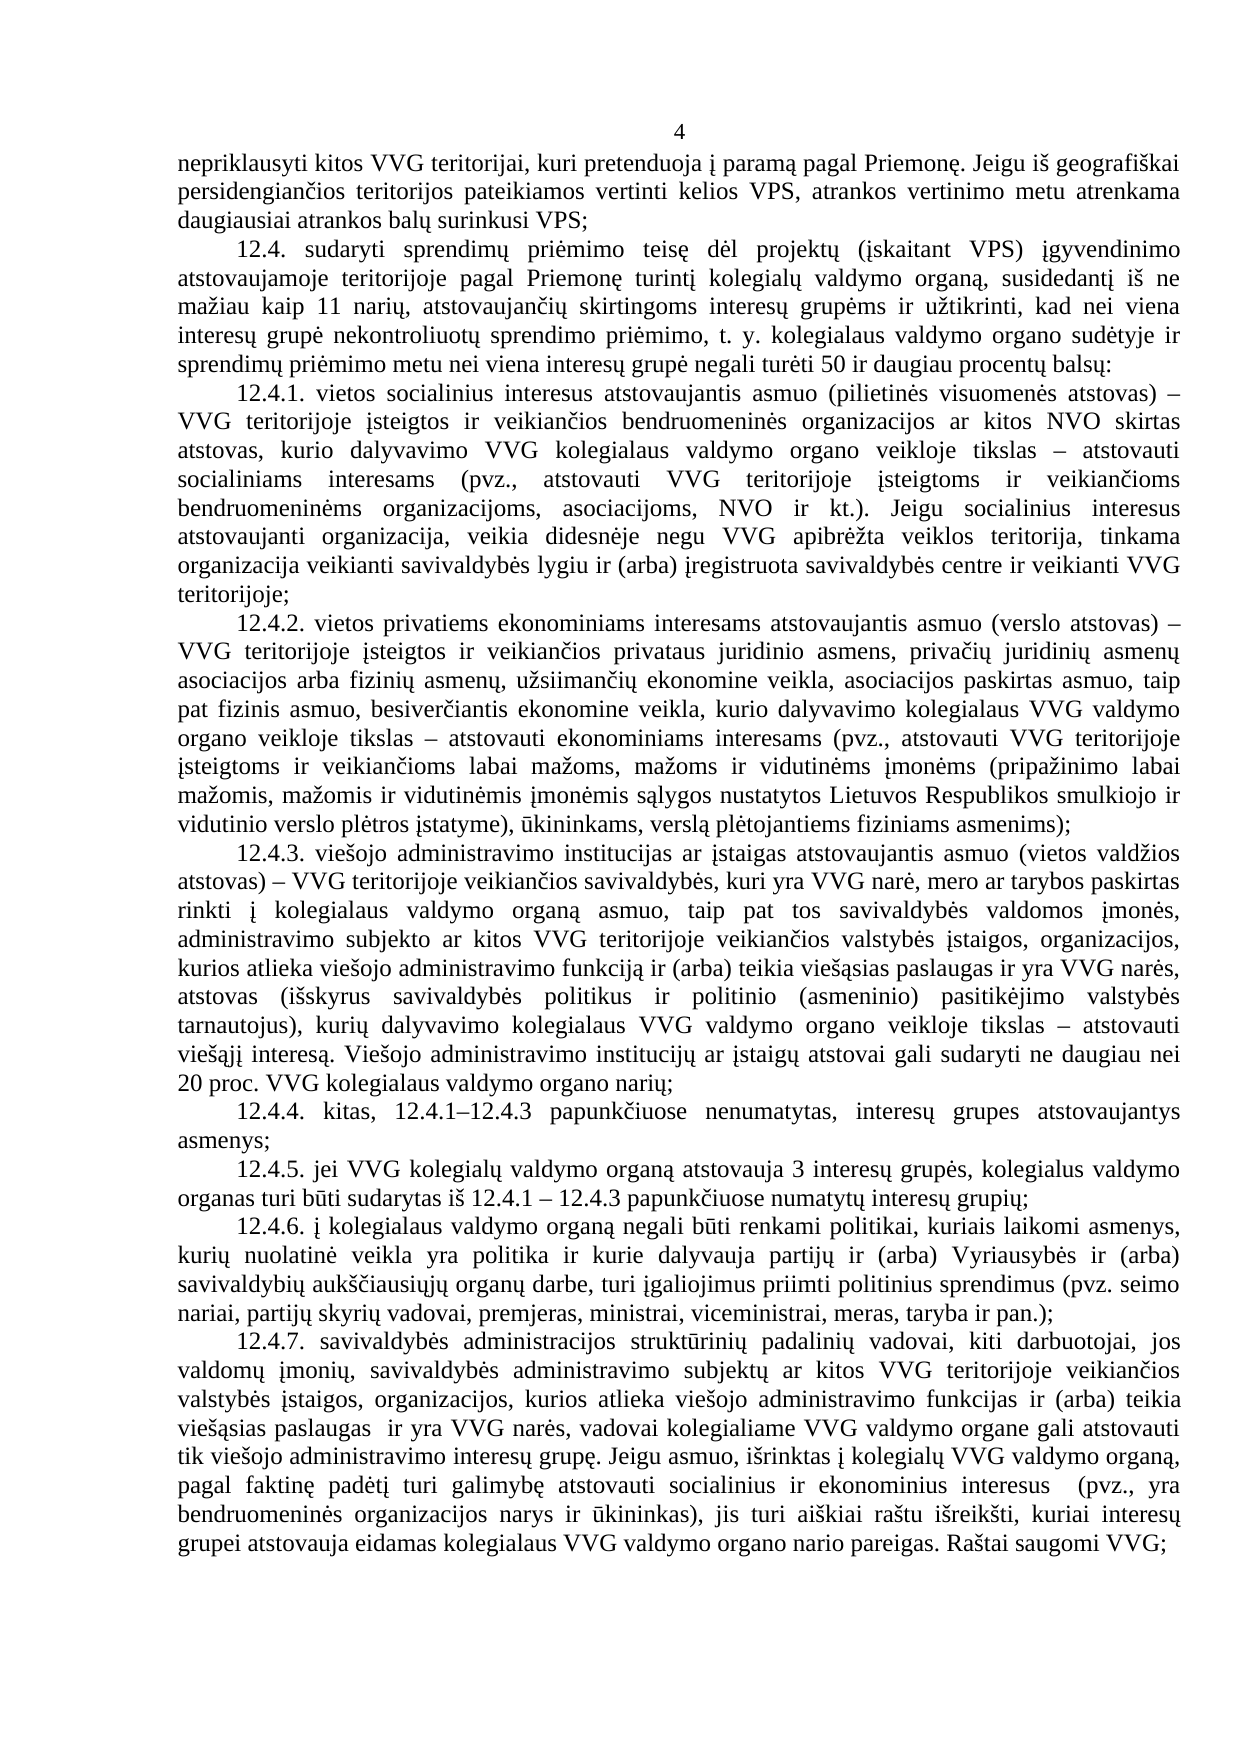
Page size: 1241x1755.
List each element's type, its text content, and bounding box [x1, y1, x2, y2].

text 12.4. sudaryti sprendimų priėmimo teisę dėl projektų (įskaitant VPS) įgyvendinimo atstovaujamoje teritorijoje pagal Priemonę turintį kolegialų valdymo organą, susidedantį iš ne mažiau kaip 11 narių, atstovaujančių skirtingoms interesų grupėms ir užtikrinti, kad nei viena interesų grupė nekontroliuotų sprendimo priėmimo, t. y. kolegialaus valdymo organo sudėtyje ir sprendimų priėmimo metu nei viena interesų grupė negali turėti 50 ir daugiau procentų balsų: [177, 234, 1181, 378]
text 12.4.2. vietos privatiems ekonominiams interesams atstovaujantis asmuo (verslo atstovas) – VVG teritorijoje įsteigtos ir veikiančios privataus juridinio asmens, privačių juridinių asmenų asociacijos arba fizinių asmenų, užsiimančių ekonomine veikla, asociacijos paskirtas asmuo, taip pat fizinis asmuo, besiverčiantis ekonomine veikla, kurio dalyvavimo kolegialaus VVG valdymo organo veikloje tikslas – atstovauti ekonominiams interesams (pvz., atstovauti VVG teritorijoje įsteigtoms ir veikiančioms labai mažoms, mažoms ir vidutinėms įmonėms (pripažinimo labai mažomis, mažomis ir vidutinėmis įmonėmis sąlygos nustatytos Lietuvos Respublikos smulkiojo ir vidutinio verslo plėtros įstatyme), ūkininkams, verslą plėtojantiems fiziniams asmenims); [177, 608, 1181, 838]
text 12.4.6. į kolegialaus valdymo organą negali būti renkami politikai, kuriais laikomi asmenys, kurių nuolatinė veikla yra politika ir kurie dalyvauja partijų ir (arba) Vyriausybės ir (arba) savivaldybių aukščiausiųjų organų darbe, turi įgaliojimus priimti politinius sprendimus (pvz. seimo nariai, partijų skyrių vadovai, premjeras, ministrai, viceministrai, meras, taryba ir pan.); [177, 1211, 1181, 1326]
text 12.4.5. jei VVG kolegialų valdymo organą atstovauja 3 interesų grupės, kolegialus valdymo organas turi būti sudarytas iš 12.4.1 – 12.4.3 papunkčiuose numatytų interesų grupių; [177, 1154, 1181, 1211]
text nepriklausyti kitos VVG teritorijai, kuri pretenduoja į paramą pagal Priemonę. Jeigu iš geografiškai persidengiančios teritorijos pateikiamos vertinti kelios VPS, atrankos vertinimo metu atrenkama daugiausiai atrankos balų surinkusi VPS; [177, 148, 1181, 234]
text 12.4.7. savivaldybės administracijos struktūrinių padalinių vadovai, kiti darbuotojai, jos valdomų įmonių, savivaldybės administravimo subjektų ar kitos VVG teritorijoje veikiančios valstybės įstaigos, organizacijos, kurios atlieka viešojo administravimo funkcijas ir (arba) teikia viešąsias paslaugas ir yra VVG narės, vadovai kolegialiame VVG valdymo organe gali atstovauti tik viešojo administravimo interesų grupę. Jeigu asmuo, išrinktas į kolegialų VVG valdymo organą, pagal faktinę padėtį turi galimybę atstovauti socialinius ir ekonominius interesus (pvz., yra bendruomeninės organizacijos narys ir ūkininkas), jis turi aiškiai raštu išreikšti, kuriai interesų grupei atstovauja eidamas kolegialaus VVG valdymo organo nario pareigas. Raštai saugomi VVG; [177, 1326, 1181, 1556]
text 12.4.3. viešojo administravimo institucijas ar įstaigas atstovaujantis asmuo (vietos valdžios atstovas) – VVG teritorijoje veikiančios savivaldybės, kuri yra VVG narė, mero ar tarybos paskirtas rinkti į kolegialaus valdymo organą asmuo, taip pat tos savivaldybės valdomos įmonės, administravimo subjekto ar kitos VVG teritorijoje veikiančios valstybės įstaigos, organizacijos, kurios atlieka viešojo administravimo funkciją ir (arba) teikia viešąsias paslaugas ir yra VVG narės, atstovas (išskyrus savivaldybės politikus ir politinio (asmeninio) pasitikėjimo valstybės tarnautojus), kurių dalyvavimo kolegialaus VVG valdymo organo veikloje tikslas – atstovauti viešąjį interesą. Viešojo administravimo institucijų ar įstaigų atstovai gali sudaryti ne daugiau nei 20 proc. VVG kolegialaus valdymo organo narių; [177, 838, 1181, 1096]
text 12.4.4. kitas, 12.4.1–12.4.3 papunkčiuose nenumatytas, interesų grupes atstovaujantys asmenys; [177, 1096, 1181, 1154]
text 12.4.1. vietos socialinius interesus atstovaujantis asmuo (pilietinės visuomenės atstovas) – VVG teritorijoje įsteigtos ir veikiančios bendruomeninės organizacijos ar kitos NVO skirtas atstovas, kurio dalyvavimo VVG kolegialaus valdymo organo veikloje tikslas – atstovauti socialiniams interesams (pvz., atstovauti VVG teritorijoje įsteigtoms ir veikiančioms bendruomeninėms organizacijoms, asociacijoms, NVO ir kt.). Jeigu socialinius interesus atstovaujanti organizacija, veikia didesnėje negu VVG apibrėžta veiklos teritorija, tinkama organizacija veikianti savivaldybės lygiu ir (arba) įregistruota savivaldybės centre ir veikianti VVG teritorijoje; [177, 378, 1181, 608]
